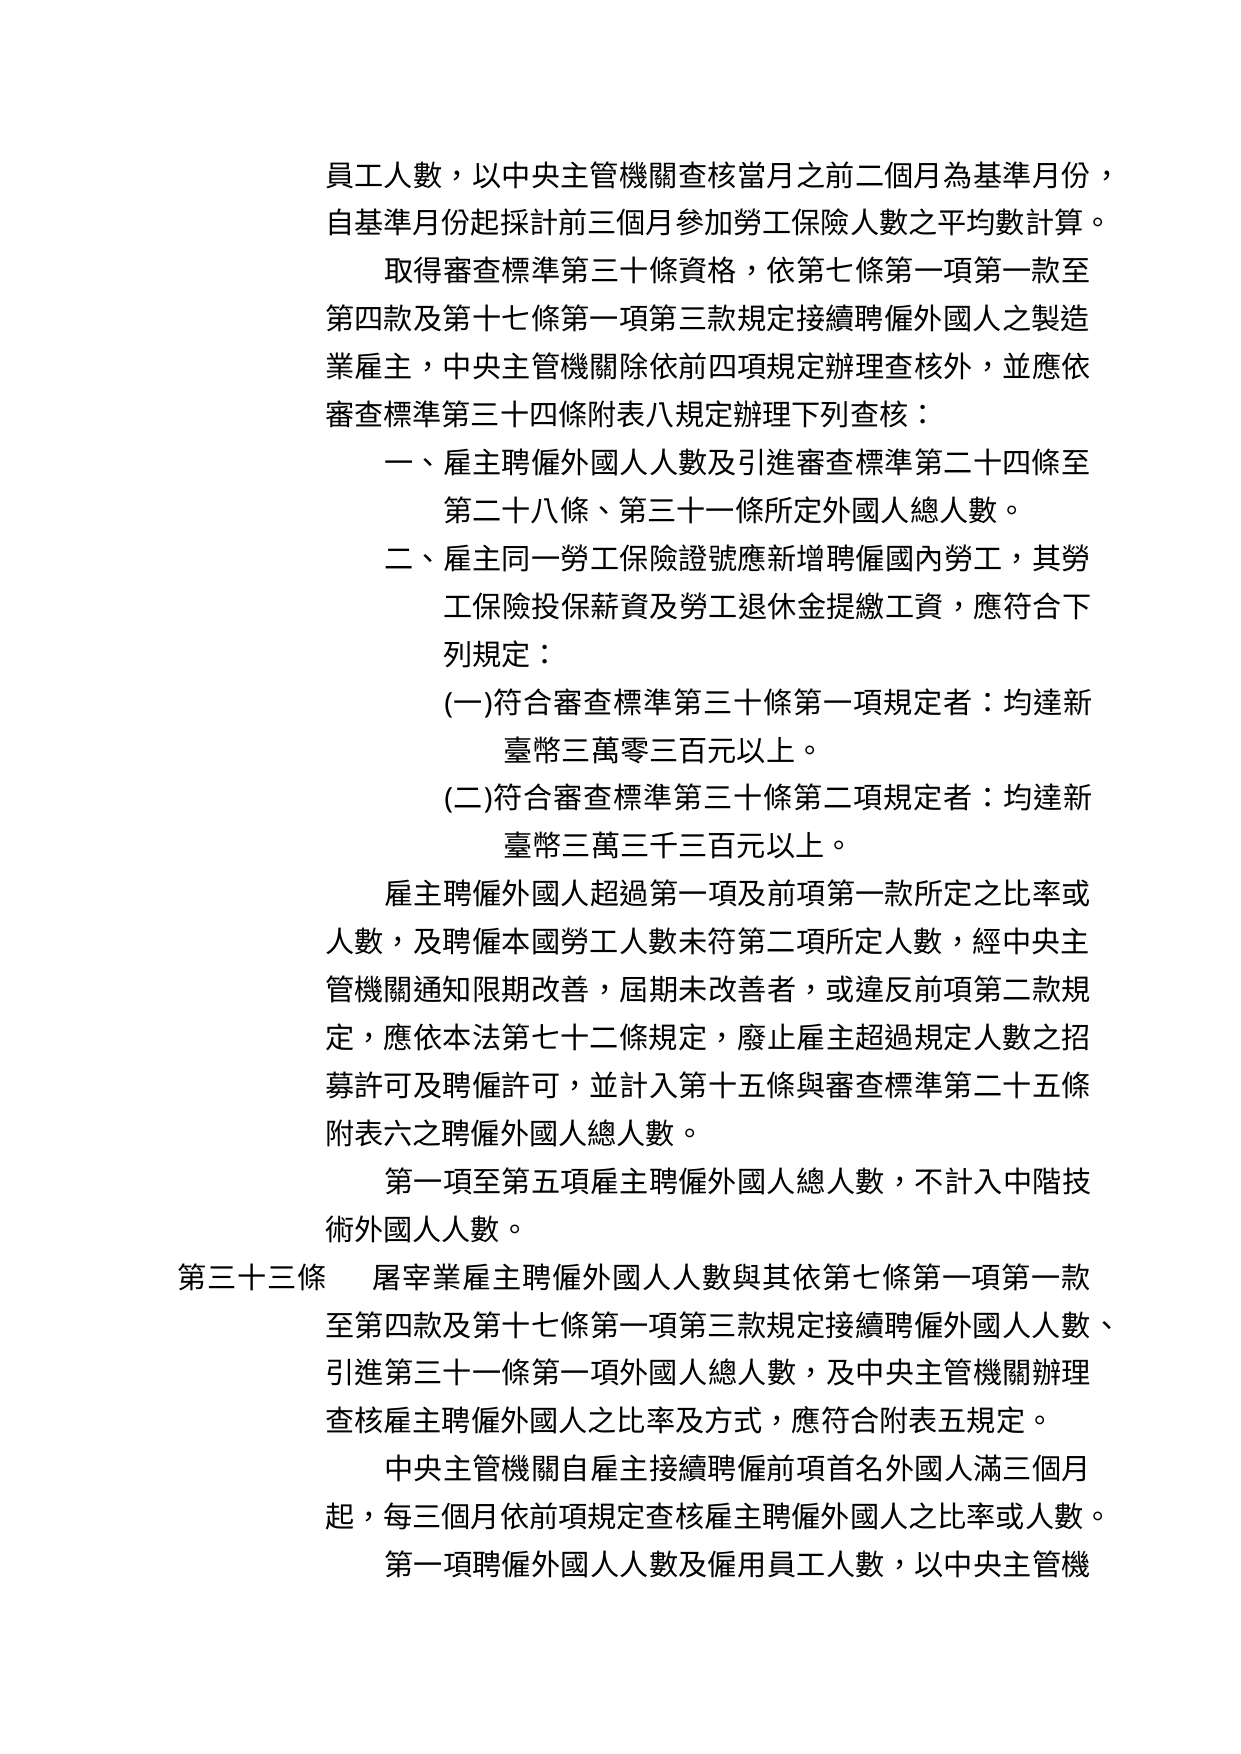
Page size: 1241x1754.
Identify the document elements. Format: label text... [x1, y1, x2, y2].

text 第一項及第二項聘僱外國人人數、本國勞工人數及僱用員工人數，以中央主管機關查核當月之前二個月為基準月份，自基準月份起採計前三個月參加勞工保險人數之平均數計算。 [325, 148, 1092, 243]
text 一、雇主聘僱外國人人數及引進審查標準第二十四條至第二十八條、第三十一條所定外國人總人數。 [384, 435, 1092, 531]
text 第一項至第五項雇主聘僱外國人總人數，不計入中階技術外國人人數。 [325, 1154, 1092, 1250]
text 雇主聘僱外國人超過第一項及前項第一款所定之比率或人數，及聘僱本國勞工人數未符第二項所定人數，經中央主管機關通知限期改善，屆期未改善者，或違反前項第二款規定，應依本法第七十二條規定，廢止雇主超過規定人數之招募許可及聘僱許可，並計入第十五條與審查標準第二十五條附表六之聘僱外國人總人數。 [325, 866, 1092, 1154]
text 取得審查標準第三十條資格，依第七條第一項第一款至第四款及第十七條第一項第三款規定接續聘僱外國人之製造業雇主，中央主管機關除依前四項規定辦理查核外，並應依審查標準第三十四條附表八規定辦理下列查核： [325, 243, 1092, 435]
text 第三十三條 屠宰業雇主聘僱外國人人數與其依第七條第一項第一款至第四款及第十七條第一項第三款規定接續聘僱外國人人數、引進第三十一條第一項外國人總人數，及中央主管機關辦理查核雇主聘僱外國人之比率及方式，應符合附表五規定。 [177, 1250, 1092, 1441]
text 中央主管機關自雇主接續聘僱前項首名外國人滿三個月起，每三個月依前項規定查核雇主聘僱外國人之比率或人數。 [325, 1441, 1092, 1537]
text 第一項聘僱外國人人數及僱用員工人數，以中央主管機 [325, 1537, 1092, 1585]
text 二、雇主同一勞工保險證號應新增聘僱國內勞工，其勞工保險投保薪資及勞工退休金提繳工資，應符合下列規定： [384, 531, 1092, 675]
text (二)符合審查標準第三十條第二項規定者：均達新臺幣三萬三千三百元以上。 [444, 771, 1092, 866]
text (一)符合審查標準第三十條第一項規定者：均達新臺幣三萬零三百元以上。 [444, 675, 1092, 771]
